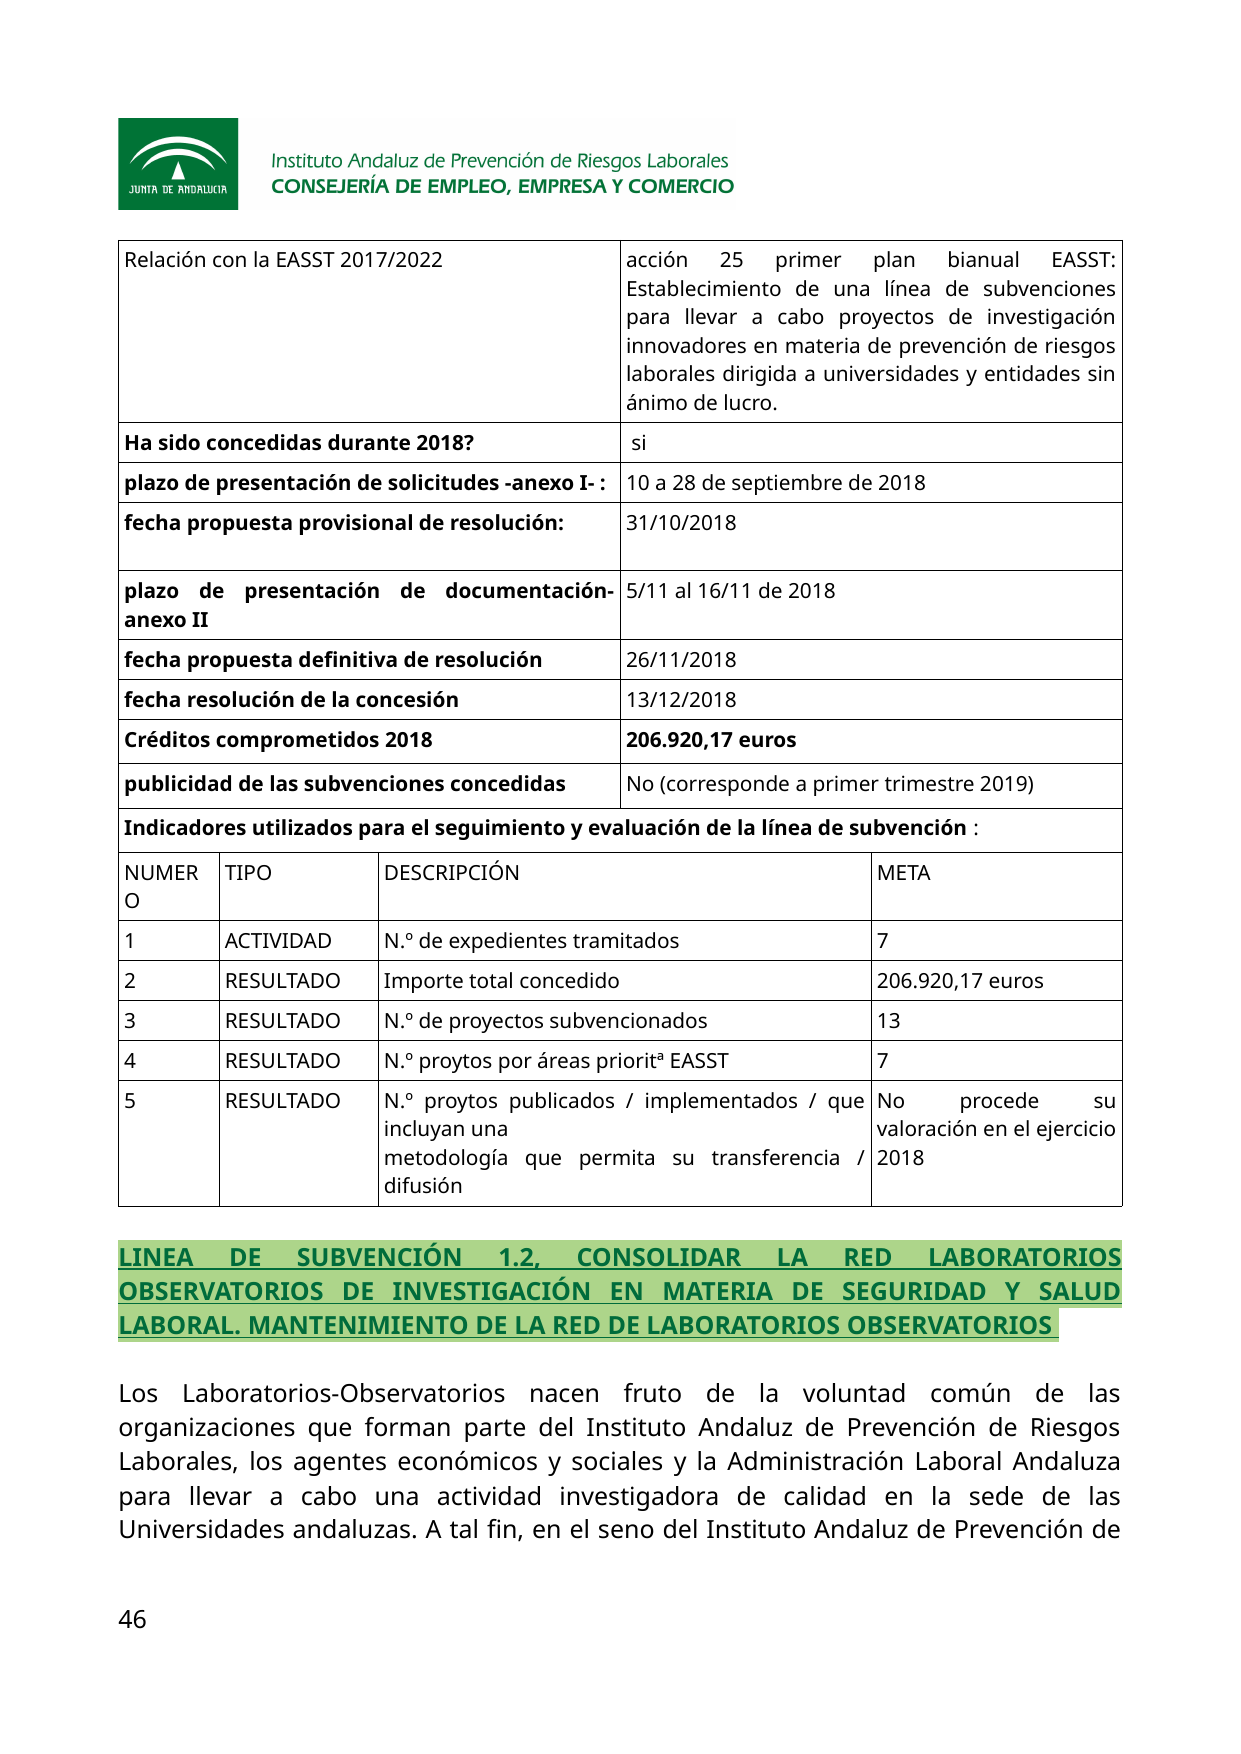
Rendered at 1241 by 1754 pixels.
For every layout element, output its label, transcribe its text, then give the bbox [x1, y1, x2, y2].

table_cell 26/11/2018 [621, 640, 1122, 679]
table_cell 10 a 28 de septiembre de 2018 [621, 463, 1122, 502]
table_header NUMERO [119, 853, 219, 920]
table_cell publicidad de las subvenciones concedidas [119, 764, 620, 807]
table_cell Indicadores utilizados para el seguimiento y evaluación de la línea de subvención : [119, 809, 1122, 852]
text OBSERVATORIOS DE INVESTIGACIÓN EN MATERIA DE SEGURIDAD Y SALUD [118, 1270, 1122, 1303]
table_cell 13 [872, 1001, 1122, 1040]
table_cell 7 [872, 1041, 1122, 1080]
text Los Laboratorios-Observatorios nacen fruto de la voluntad común de las organizaciones que forman parte del Instituto Andaluz de Prevención de Riesgos Laborales, los agentes económicos y sociales y la Administración Laboral Andaluza para llevar a cabo una actividad investigadora de calidad en la sede de las Universidades andaluzas. A tal fin, en el seno del Instituto Andaluz de Prevención de [118, 1376, 1122, 1546]
table_cell No procede su valoración en el ejercicio 2018 [872, 1081, 1122, 1206]
table_header META [872, 853, 1122, 920]
table_cell RESULTADO [220, 961, 378, 1000]
table_cell fecha resolución de la concesión [119, 680, 620, 719]
table_cell acción 25 primer plan bianual EASST: Establecimiento de una línea de subvenciones para llevar a cabo proyectos de investigación innovadores en materia de prevención de riesgos laborales dirigida a universidades y entidades sin ánimo de lucro. [621, 241, 1122, 422]
picture [118, 118, 737, 210]
text LINEA DE SUBVENCIÓN 1.2, CONSOLIDAR LA RED LABORATORIOS [118, 1240, 1122, 1268]
table_cell 2 [119, 961, 219, 1000]
table_cell RESULTADO [220, 1041, 378, 1080]
table_cell 4 [119, 1041, 219, 1080]
table_cell 5 [119, 1081, 219, 1206]
table_cell Créditos comprometidos 2018 [119, 720, 620, 763]
table_cell N.º de proyectos subvencionados [379, 1001, 871, 1040]
table_cell Ha sido concedidas durante 2018? [119, 423, 620, 462]
table_cell 7 [872, 921, 1122, 960]
table_cell RESULTADO [220, 1001, 378, 1040]
table_cell N.º de expedientes tramitados [379, 921, 871, 960]
table_cell 206.920,17 euros [621, 720, 1122, 763]
table_cell 31/10/2018 [621, 503, 1122, 570]
table_cell Relación con la EASST 2017/2022 [119, 241, 620, 422]
table_header TIPO [220, 853, 378, 920]
table_cell 13/12/2018 [621, 680, 1122, 719]
table_cell 3 [119, 1001, 219, 1040]
table_header DESCRIPCIÓN [379, 853, 871, 920]
table_cell 5/11 al 16/11 de 2018 [621, 571, 1122, 639]
table_cell No (corresponde a primer trimestre 2019) [621, 764, 1122, 807]
table_cell si [621, 423, 1122, 462]
table_cell Importe total concedido [379, 961, 871, 1000]
table_cell fecha propuesta provisional de resolución: [119, 503, 620, 570]
table_cell N.º proytos publicados / implementados / que incluyan una metodología que permita su transferencia / difusión [379, 1081, 871, 1206]
text LABORAL. MANTENIMIENTO DE LA RED DE LABORATORIOS OBSERVATORIOS [118, 1304, 1122, 1342]
table_cell ACTIVIDAD [220, 921, 378, 960]
table_cell plazo de presentación de documentación- anexo II [119, 571, 620, 639]
table_cell RESULTADO [220, 1081, 378, 1206]
table_cell 206.920,17 euros [872, 961, 1122, 1000]
table_cell N.º proytos por áreas prioritª EASST [379, 1041, 871, 1080]
table_cell plazo de presentación de solicitudes -anexo I- : [119, 463, 620, 502]
table_cell fecha propuesta definitiva de resolución [119, 640, 620, 679]
table_cell 1 [119, 921, 219, 960]
